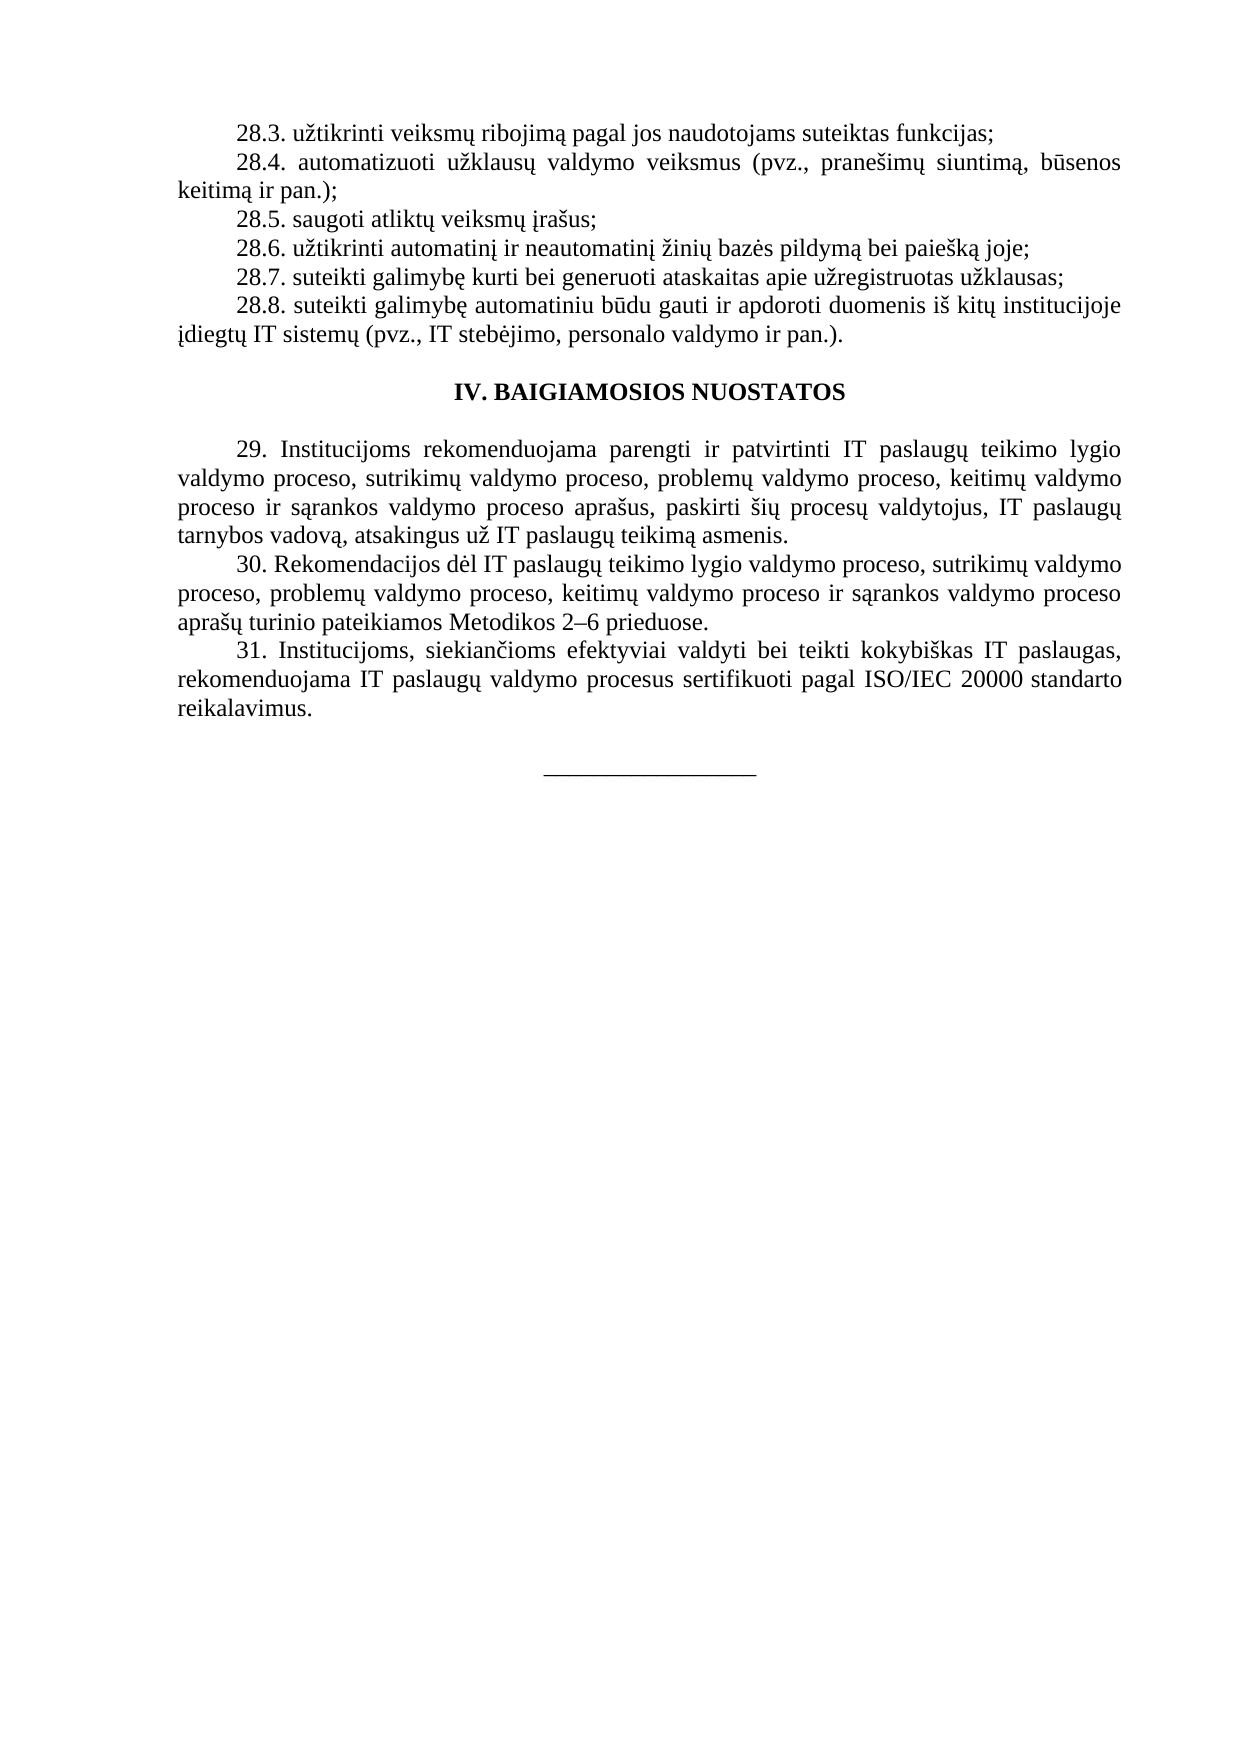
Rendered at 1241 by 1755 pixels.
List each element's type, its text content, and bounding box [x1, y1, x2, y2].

text 28.3. užtikrinti veiksmų ribojimą pagal jos naudotojams suteiktas funkcijas; [177, 118, 1122, 147]
text 28.7. suteikti galimybę kurti bei generuoti ataskaitas apie užregistruotas užklausas; [177, 262, 1122, 291]
text 28.6. užtikrinti automatinį ir neautomatinį žinių bazės pildymą bei paiešką joje; [177, 233, 1122, 262]
text 28.4. automatizuoti užklausų valdymo veiksmus (pvz., pranešimų siuntimą, būsenos keitimą ir pan.); [177, 147, 1122, 204]
text _________________ [177, 751, 1122, 779]
text IV. BAIGIAMOSIOS NUOSTATOS [177, 377, 1122, 406]
text 31. Institucijoms, siekiančioms efektyviai valdyti bei teikti kokybiškas IT paslaugas, rekomenduojama IT paslaugų valdymo procesus sertifikuoti pagal ISO/IEC 20000 standarto reikalavimus. [177, 636, 1122, 722]
text 28.8. suteikti galimybę automatiniu būdu gauti ir apdoroti duomenis iš kitų institucijoje įdiegtų IT sistemų (pvz., IT stebėjimo, personalo valdymo ir pan.). [177, 291, 1122, 348]
text 29. Institucijoms rekomenduojama parengti ir patvirtinti IT paslaugų teikimo lygio valdymo proceso, sutrikimų valdymo proceso, problemų valdymo proceso, keitimų valdymo proceso ir sąrankos valdymo proceso aprašus, paskirti šių procesų valdytojus, IT paslaugų tarnybos vadovą, atsakingus už IT paslaugų teikimą asmenis. [177, 434, 1122, 549]
text 30. Rekomendacijos dėl IT paslaugų teikimo lygio valdymo proceso, sutrikimų valdymo proceso, problemų valdymo proceso, keitimų valdymo proceso ir sąrankos valdymo proceso aprašų turinio pateikiamos Metodikos 2–6 prieduose. [177, 549, 1122, 636]
text 28.5. saugoti atliktų veiksmų įrašus; [177, 204, 1122, 233]
